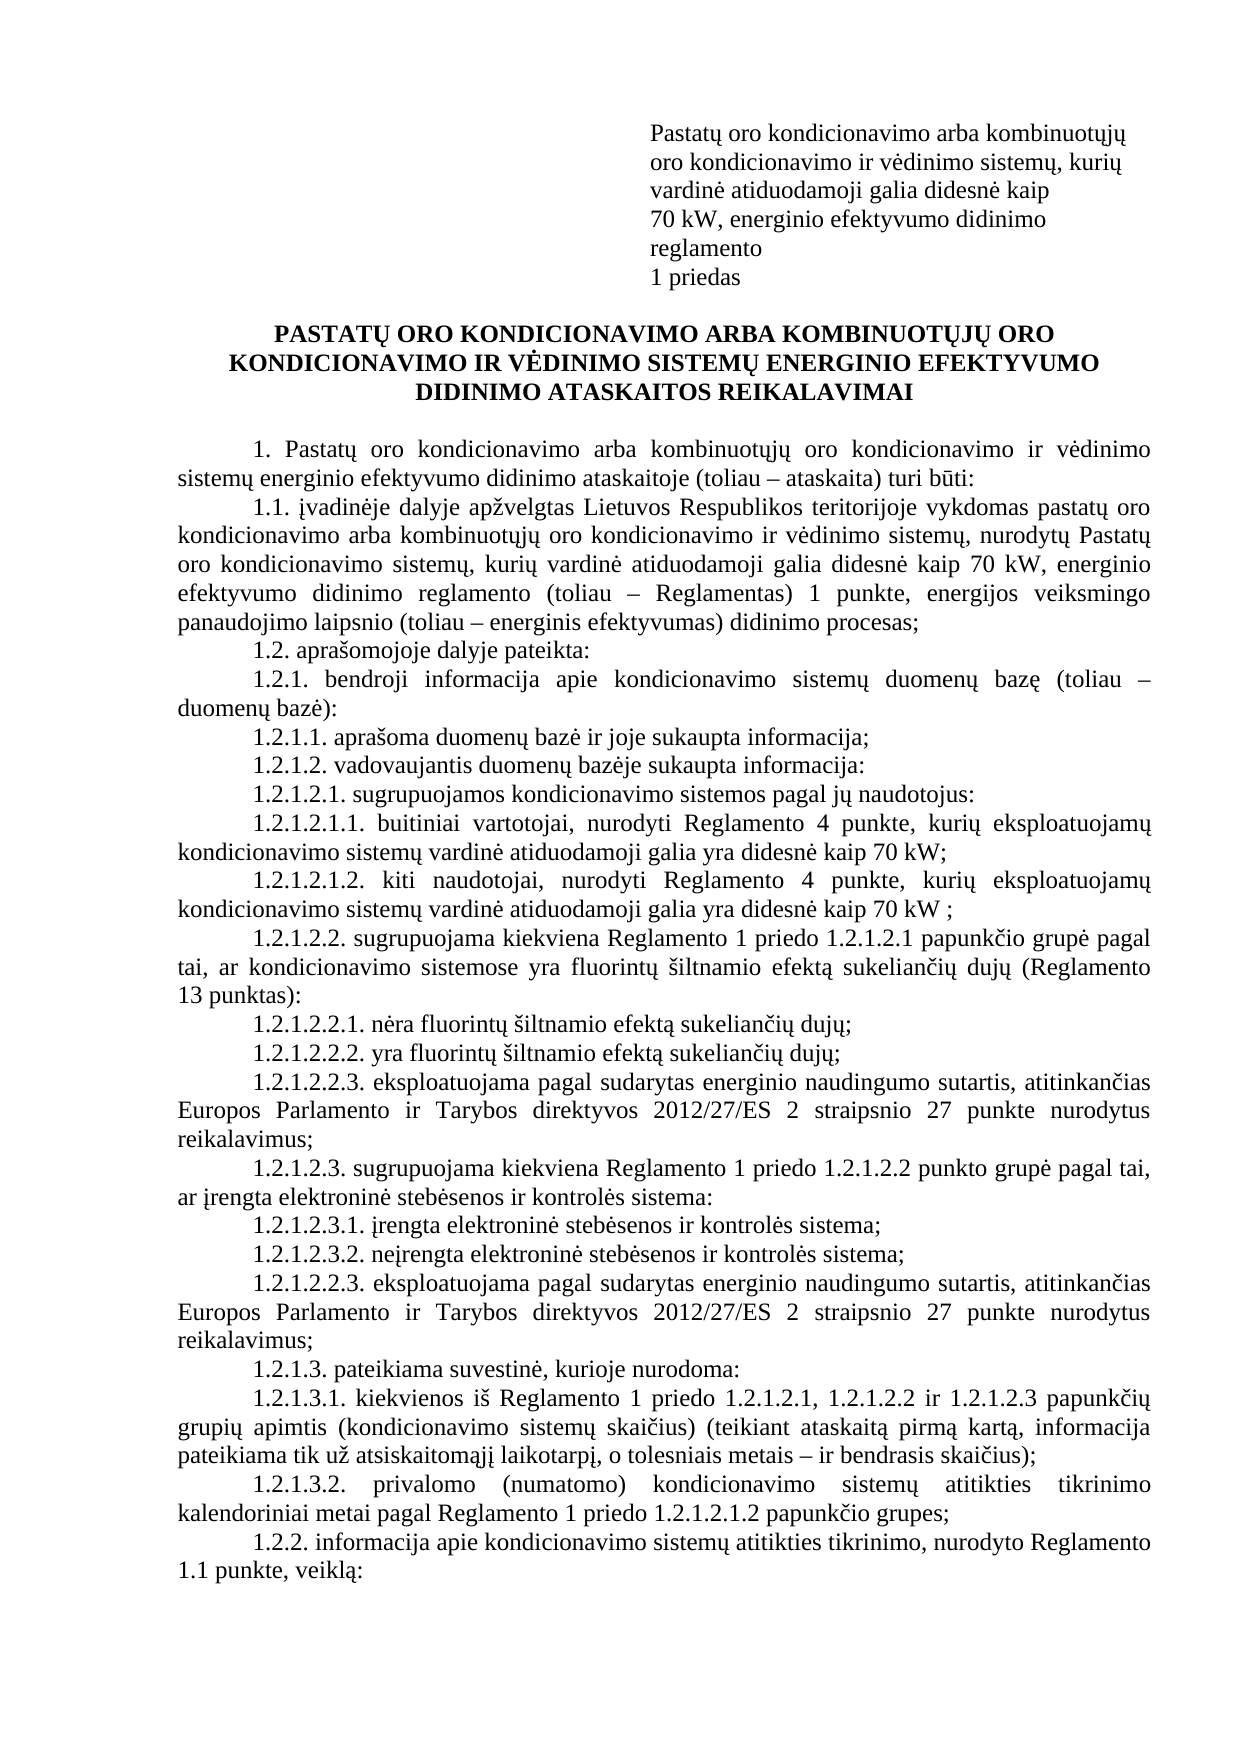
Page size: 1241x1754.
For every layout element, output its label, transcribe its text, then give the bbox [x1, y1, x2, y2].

text 1.2.1.2.2.2. yra fluorintų šiltnamio efektą sukeliančių dujų; [177, 1038, 1152, 1067]
text 1.2.1.2.2. sugrupuojama kiekviena Reglamento 1 priedo 1.2.1.2.1 papunkčio grupė pagal tai, ar kondicionavimo sistemose yra fluorintų šiltnamio efektą sukeliančių dujų (Reglamento 13 punktas): [177, 923, 1152, 1009]
text 1.2.1.2.3.2. neįrengta elektroninė stebėsenos ir kontrolės sistema; [177, 1239, 1152, 1268]
text 1.2.1.2. vadovaujantis duomenų bazėje sukaupta informacija: [177, 751, 1152, 779]
text 1.2.1.2.2.3. eksploatuojama pagal sudarytas energinio naudingumo sutartis, atitinkančias Europos Parlamento ir Tarybos direktyvos 2012/27/ES 2 straipsnio 27 punkte nurodytus reikalavimus; [177, 1268, 1152, 1354]
text 1.2.1.2.3. sugrupuojama kiekviena Reglamento 1 priedo 1.2.1.2.2 punkto grupė pagal tai, ar įrengta elektroninė stebėsenos ir kontrolės sistema: [177, 1153, 1152, 1211]
text 1. Pastatų oro kondicionavimo arba kombinuotųjų oro kondicionavimo ir vėdinimo sistemų energinio efektyvumo didinimo ataskaitoje (toliau – ataskaita) turi būti: [177, 434, 1152, 492]
text 1.2.1.3.2. privalomo (numatomo) kondicionavimo sistemų atitikties tikrinimo kalendoriniai metai pagal Reglamento 1 priedo 1.2.1.2.1.2 papunkčio grupes; [177, 1469, 1152, 1527]
text 1 priedas [650, 262, 1152, 291]
text 1.2.1.1. aprašoma duomenų bazė ir joje sukaupta informacija; [177, 722, 1152, 751]
text 1.2.1.2.2.1. nėra fluorintų šiltnamio efektą sukeliančių dujų; [177, 1009, 1152, 1038]
text 1.2.1. bendroji informacija apie kondicionavimo sistemų duomenų bazę (toliau – duomenų bazė): [177, 664, 1152, 722]
text 1.1. įvadinėje dalyje apžvelgtas Lietuvos Respublikos teritorijoje vykdomas pastatų oro kondicionavimo arba kombinuotųjų oro kondicionavimo ir vėdinimo sistemų, nurodytų Pastatų oro kondicionavimo sistemų, kurių vardinė atiduodamoji galia didesnė kaip 70 kW, energinio efektyvumo didinimo reglamento (toliau – Reglamentas) 1 punkte, energijos veiksmingo panaudojimo laipsnio (toliau – energinis efektyvumas) didinimo procesas; [177, 492, 1152, 636]
text 1.2. aprašomojoje dalyje pateikta: [177, 636, 1152, 664]
text 1.2.1.2.1.2. kiti naudotojai, nurodyti Reglamento 4 punkte, kurių eksploatuojamų kondicionavimo sistemų vardinė atiduodamoji galia yra didesnė kaip 70 kW ; [177, 866, 1152, 923]
text 70 kW, energinio efektyvumo didinimo [650, 204, 1152, 233]
text 1.2.1.3. pateikiama suvestinė, kurioje nurodoma: [177, 1354, 1152, 1383]
text 1.2.1.2.1. sugrupuojamos kondicionavimo sistemos pagal jų naudotojus: [177, 779, 1152, 808]
text 1.2.1.3.1. kiekvienos iš Reglamento 1 priedo 1.2.1.2.1, 1.2.1.2.2 ir 1.2.1.2.3 papunkčių grupių apimtis (kondicionavimo sistemų skaičius) (teikiant ataskaitą pirmą kartą, informacija pateikiama tik už atsiskaitomąjį laikotarpį, o tolesniais metais – ir bendrasis skaičius); [177, 1383, 1152, 1469]
text reglamento [650, 233, 1152, 262]
text vardinė atiduodamoji galia didesnė kaip [650, 176, 1152, 204]
text oro kondicionavimo ir vėdinimo sistemų, kurių [650, 147, 1152, 176]
text Pastatų oro kondicionavimo arba kombinuotųjų [650, 118, 1152, 147]
text 1.2.1.2.3.1. įrengta elektroninė stebėsenos ir kontrolės sistema; [177, 1211, 1152, 1239]
text PASTATŲ ORO KONDICIONAVIMO ARBA KOMBINUOTŲJŲ ORO KONDICIONAVIMO IR VĖDINIMO SISTEMŲ ENERGINIO EFEKTYVUMO DIDINIMO ATASKAITOS REIKALAVIMAI [177, 319, 1152, 406]
text 1.2.2. informacija apie kondicionavimo sistemų atitikties tikrinimo, nurodyto Reglamento 1.1 punkte, veiklą: [177, 1527, 1152, 1584]
text 1.2.1.2.1.1. buitiniai vartotojai, nurodyti Reglamento 4 punkte, kurių eksploatuojamų kondicionavimo sistemų vardinė atiduodamoji galia yra didesnė kaip 70 kW; [177, 808, 1152, 866]
text 1.2.1.2.2.3. eksploatuojama pagal sudarytas energinio naudingumo sutartis, atitinkančias Europos Parlamento ir Tarybos direktyvos 2012/27/ES 2 straipsnio 27 punkte nurodytus reikalavimus; [177, 1067, 1152, 1153]
